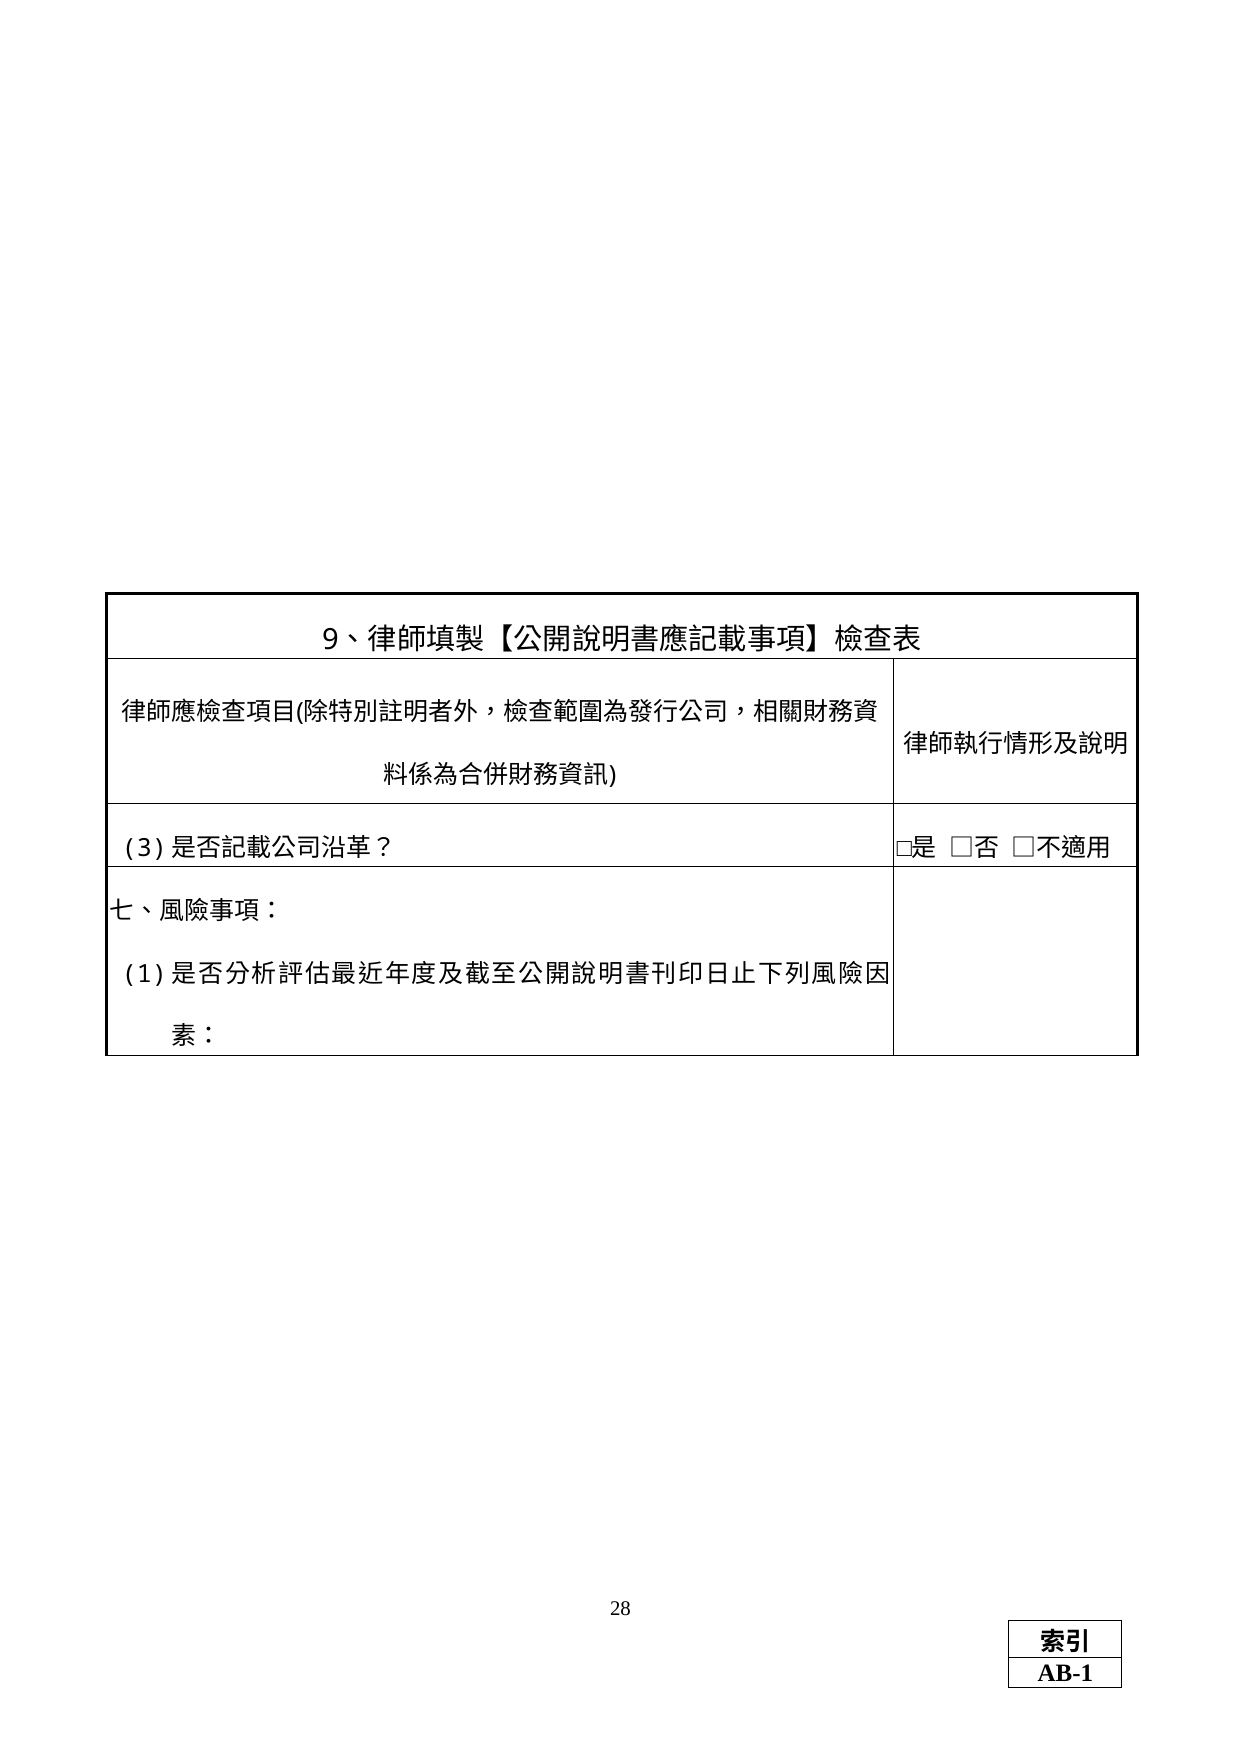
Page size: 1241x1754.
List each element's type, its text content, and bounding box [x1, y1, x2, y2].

table_cell 七、風險事項： 是否分析評估最近年度及截至公開說明書刊印日止下列風險因素： 利率、匯率變動、通貨膨脹情形對公司損益之影響及未來因應措施。 從事高風險、高槓桿投資、資金貸與他人、背書保證及衍生性商品交易之政策、獲利或虧損之主要原因及未來因應措施。 未來研發計畫及預計投入之研發費用。 國內外重要政策及法律變動對公司財務業務之影響及因應措施。 科技改變(包括資通安全風險)及產業變化對公司財務業務之影響及因應措施。 企業形象改變對企業危機管理之影響及因應措施。 進行併購之預期效益、可能風險及因應措施。 擴充廠房之預期效益、可能風險及因應措施。 進貨或銷貨集中所面臨之風險及因應措施。 董事、監察人或持股超過百分之十之大股東，股權之大量移轉或更換對公司之影響、風險及因應措施。 經營權之改變對公司之影響、風險及因應措施。 其他重要風險及因應措施。 [108, 867, 893, 1055]
table_cell [894, 867, 1136, 1055]
table_cell □是 □否 □不適用 [894, 804, 1136, 866]
table_cell 律師應檢查項目(除特別註明者外，檢查範圍為發行公司，相關財務資料係為合併財務資訊) [108, 659, 893, 803]
table_header 9、律師填製【公開說明書應記載事項】檢查表 [108, 595, 1136, 658]
table_cell 律師執行情形及說明 [894, 659, 1136, 803]
table_cell 是否記載公司沿革？ [108, 804, 893, 866]
